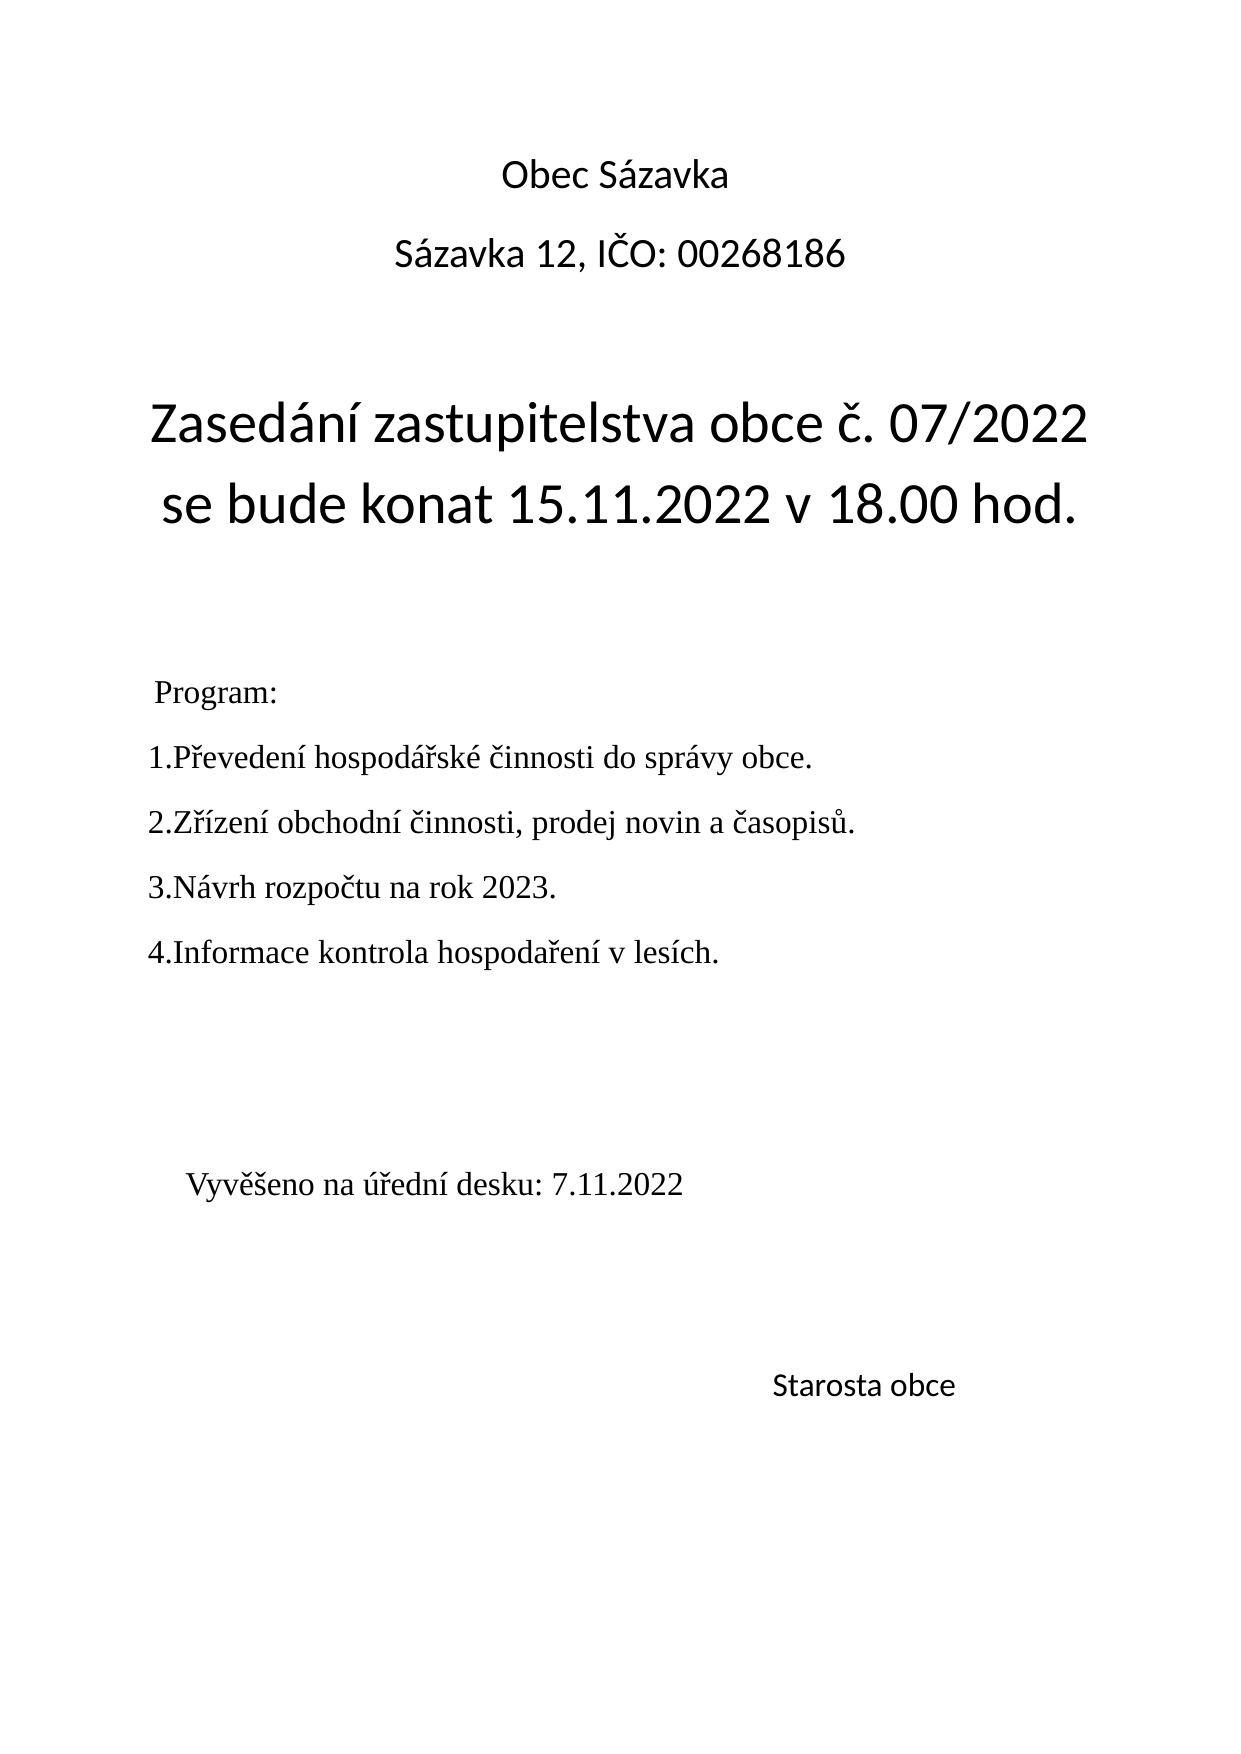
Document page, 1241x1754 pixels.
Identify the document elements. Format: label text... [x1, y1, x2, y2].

text 1.Převedení hospodářské činnosti do správy obce. [148, 738, 1093, 776]
text Program: [154, 673, 1093, 711]
text Zasedání zastupitelstva obce č. 07/2022 se bude konat 15.11.2022 v 18.00 hod. [148, 385, 1093, 538]
text 2.Zřízení obchodní činnosti, prodej novin a časopisů. [148, 802, 1093, 841]
text Obec Sázavka [148, 148, 1093, 198]
text 3.Návrh rozpočtu na rok 2023. [148, 867, 1093, 906]
text Sázavka 12, IČO: 00268186 [148, 227, 1093, 278]
text Vyvěšeno na úřední desku: 7.11.2022 [185, 1164, 1093, 1202]
text Starosta obce [148, 1364, 1093, 1405]
text 4.Informace kontrola hospodaření v lesích. [148, 932, 1093, 971]
